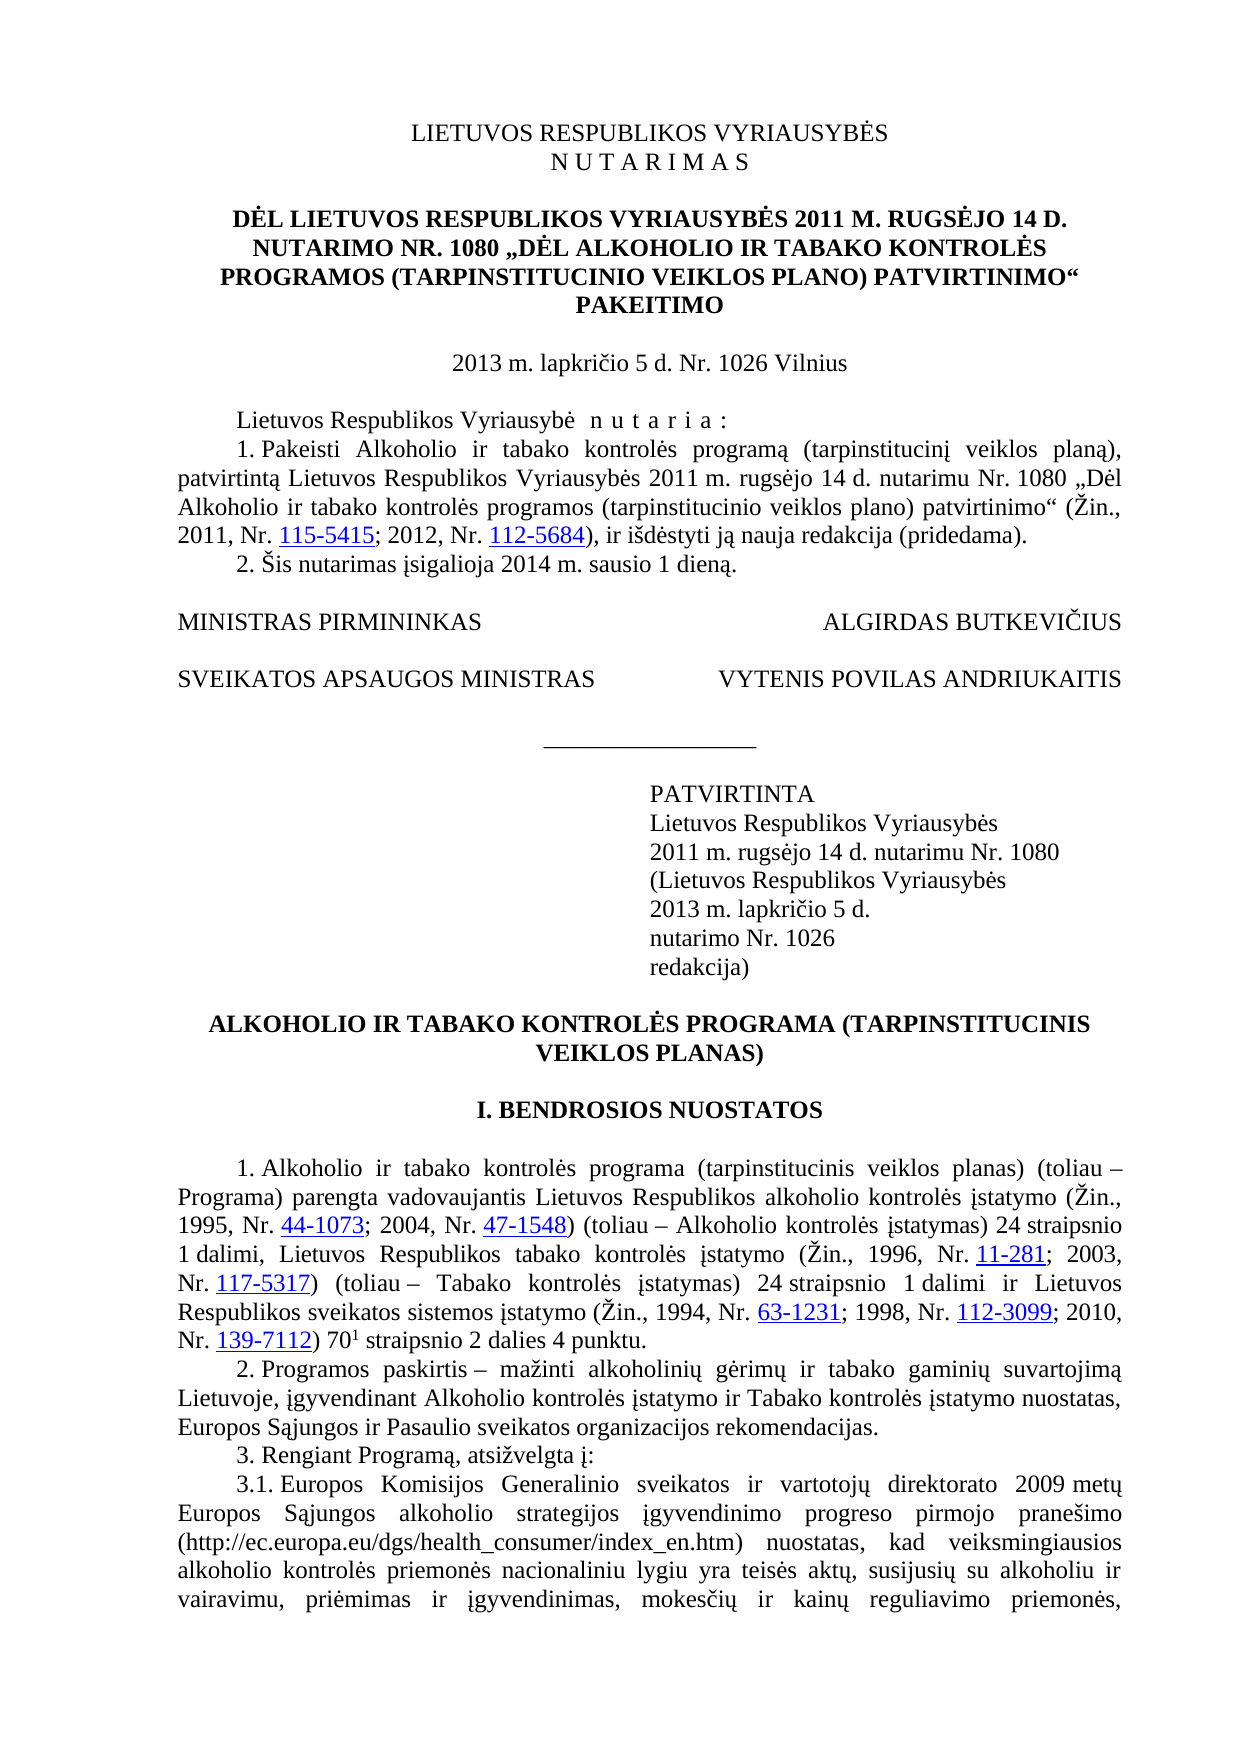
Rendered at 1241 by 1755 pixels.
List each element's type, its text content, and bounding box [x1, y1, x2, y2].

text I. BENDROSIOS NUOSTATOS [177, 1096, 1122, 1124]
text PATVIRTINTA [649, 779, 1122, 808]
text Lietuvos Respublikos Vyriausybės [649, 808, 1122, 837]
text _________________ [177, 722, 1122, 751]
text 1. Alkoholio ir tabako kontrolės programa (tarpinstitucinis veiklos planas) (toliau – Programa) parengta vadovaujantis Lietuvos Respublikos alkoholio kontrolės įstatymo (Žin., 1995, Nr. 44-1073; 2004, Nr. 47-1548) (toliau – Alkoholio kontrolės įstatymas) 24 straipsnio 1 dalimi, Lietuvos Respublikos tabako kontrolės įstatymo (Žin., 1996, Nr. 11-281; 2003, Nr. 117-5317) (toliau – Tabako kontrolės įstatymas) 24 straipsnio 1 dalimi ir Lietuvos Respublikos sveikatos sistemos įstatymo (Žin., 1994, Nr. 63-1231; 1998, Nr. 112-3099; 2010, Nr. 139-7112) 701 straipsnio 2 dalies 4 punktu. [177, 1153, 1122, 1354]
text (Lietuvos Respublikos Vyriausybės [649, 866, 1122, 894]
text ALKOHOLIO IR TABAKO KONTROLĖS PROGRAMA (TARPINSTITUCINIS VEIKLOS PLANAS) [177, 1009, 1122, 1067]
text 3. Rengiant Programą, atsižvelgta į: [177, 1441, 1122, 1469]
text Dėl LIETUVOS RESPUBLIKOS VYRIAUSYBĖS 2011 M. RUGSĖJO 14 D. NUTARIMO Nr. 1080 „DĖL ALKOHOLIO IR TABAKO KONTROLĖS PROGRAMOS (TARPINSTITUCINIO VEIKLOS PLANO) PATVIRTINIMO“ PAKEITIMO [177, 204, 1122, 319]
text nutarimo Nr. 1026 [649, 923, 1122, 952]
text Ministras Pirmininkas Algirdas Butkevičius [177, 607, 1122, 636]
text N u t a r i m a s [177, 147, 1122, 176]
text Lietuvos Respublikos Vyriausybė nutaria: [177, 406, 1122, 434]
text 2011 m. rugsėjo 14 d. nutarimu Nr. 1080 [649, 837, 1122, 866]
text Lietuvos Respublikos Vyriausybės [177, 118, 1122, 147]
text 1. Pakeisti Alkoholio ir tabako kontrolės programą (tarpinstitucinį veiklos planą), patvirtintą Lietuvos Respublikos Vyriausybės 2011 m. rugsėjo 14 d. nutarimu Nr. 1080 „Dėl Alkoholio ir tabako kontrolės programos (tarpinstitucinio veiklos plano) patvirtinimo“ (Žin., 2011, Nr. 115-5415; 2012, Nr. 112-5684), ir išdėstyti ją nauja redakcija (pridedama). [177, 434, 1122, 549]
text 2013 m. lapkričio 5 d. [649, 894, 1122, 923]
text redakcija) [649, 952, 1122, 981]
text 2. Šis nutarimas įsigalioja 2014 m. sausio 1 dieną. [177, 549, 1122, 578]
text 2013 m. lapkričio 5 d. Nr. 1026 Vilnius [177, 348, 1122, 377]
text Sveikatos apsaugos ministras Vytenis Povilas Andriukaitis [177, 664, 1122, 693]
text 3.1. Europos Komisijos Generalinio sveikatos ir vartotojų direktorato 2009 metų Europos Sąjungos alkoholio strategijos įgyvendinimo progreso pirmojo pranešimo (http://ec.europa.eu/dgs/health_consumer/index_en.htm) nuostatas, kad veiksmingiausios alkoholio kontrolės priemonės nacionaliniu lygiu yra teisės aktų, susijusių su alkoholiu ir vairavimu, priėmimas ir įgyvendinimas, mokesčių ir kainų reguliavimo priemonės, [177, 1469, 1122, 1613]
text 2. Programos paskirtis – mažinti alkoholinių gėrimų ir tabako gaminių suvartojimą Lietuvoje, įgyvendinant Alkoholio kontrolės įstatymo ir Tabako kontrolės įstatymo nuostatas, Europos Sąjungos ir Pasaulio sveikatos organizacijos rekomendacijas. [177, 1354, 1122, 1441]
